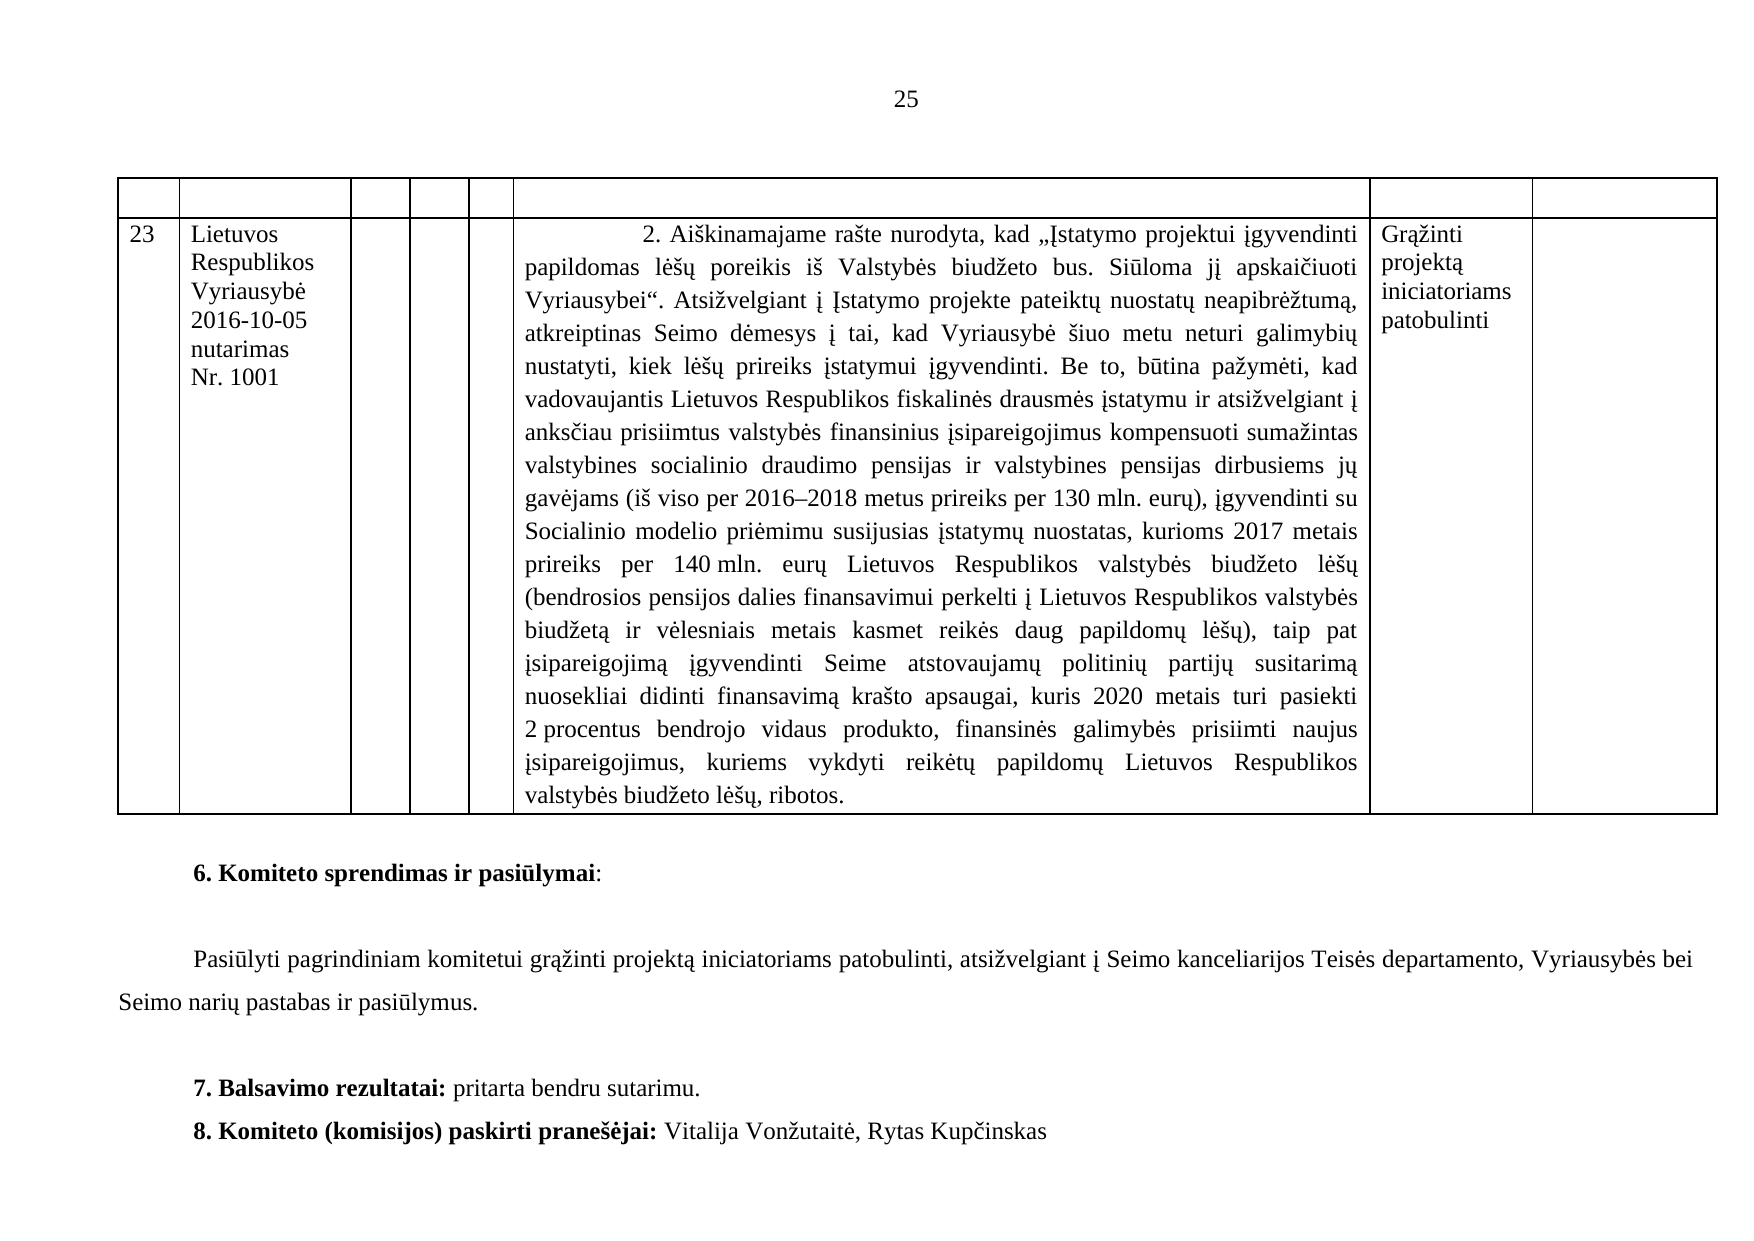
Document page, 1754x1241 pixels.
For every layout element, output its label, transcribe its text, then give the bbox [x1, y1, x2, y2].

text 8. Komiteto (komisijos) paskirti pranešėjai: Vitalija Vonžutaitė, Rytas Kupčinskas [118, 1116, 1694, 1145]
table_cell [411, 179, 468, 217]
table_cell [119, 179, 179, 217]
table_cell [1533, 179, 1716, 217]
text Pasiūlyti pagrindiniam komitetui grąžinti projektą iniciatoriams patobulinti, atsižvelgiant į Seimo kanceliarijos Teisės departamento, Vyriausybės bei Seimo narių pastabas ir pasiūlymus. [118, 944, 1694, 1016]
text 6. Komiteto sprendimas ir pasiūlymai: [118, 858, 1694, 886]
table_cell [1371, 179, 1532, 217]
table_cell [180, 179, 350, 217]
table_cell [514, 179, 1369, 217]
table_cell [411, 219, 468, 813]
table_cell [352, 179, 409, 217]
text 7. Balsavimo rezultatai: pritarta bendru sutarimu. [118, 1073, 1694, 1102]
table_cell [1533, 219, 1716, 813]
table_cell Lietuvos Respublikos Vyriausybė 2016-10-05 nutarimas Nr. 1001 [180, 219, 350, 813]
table_cell [470, 179, 513, 217]
table_cell 2. Aiškinamajame rašte nurodyta, kad „Įstatymo projektui įgyvendinti papildomas lėšų poreikis iš Valstybės biudžeto bus. Siūloma jį apskaičiuoti Vyriausybei“. Atsižvelgiant į Įstatymo projekte pateiktų nuostatų neapibrėžtumą, atkreiptinas Seimo dėmesys į tai, kad Vyriausybė šiuo metu neturi galimybių nustatyti, kiek lėšų prireiks įstatymui įgyvendinti. Be to, būtina pažymėti, kad vadovaujantis Lietuvos Respublikos fiskalinės drausmės įstatymu ir atsižvelgiant į anksčiau prisiimtus valstybės finansinius įsipareigojimus kompensuoti sumažintas valstybines socialinio draudimo pensijas ir valstybines pensijas dirbusiems jų gavėjams (iš viso per 2016–2018 metus prireiks per 130 mln. eurų), įgyvendinti su Socialinio modelio priėmimu susijusias įstatymų nuostatas, kurioms 2017 metais prireiks per 140 mln. eurų Lietuvos Respublikos valstybės biudžeto lėšų (bendrosios pensijos dalies finansavimui perkelti į Lietuvos Respublikos valstybės biudžetą ir vėlesniais metais kasmet reikės daug papildomų lėšų), taip pat įsipareigojimą įgyvendinti Seime atstovaujamų politinių partijų susitarimą nuosekliai didinti finansavimą krašto apsaugai, kuris 2020 metais turi pasiekti 2 procentus bendrojo vidaus produkto, finansinės galimybės prisiimti naujus įsipareigojimus, kuriems vykdyti reikėtų papildomų Lietuvos Respublikos valstybės biudžeto lėšų, ribotos. [514, 219, 1369, 813]
table_cell Grąžinti projektą iniciatoriams patobulinti [1371, 219, 1532, 813]
table_cell 23 [119, 219, 179, 813]
table_cell [352, 219, 409, 813]
table_cell [470, 219, 513, 813]
